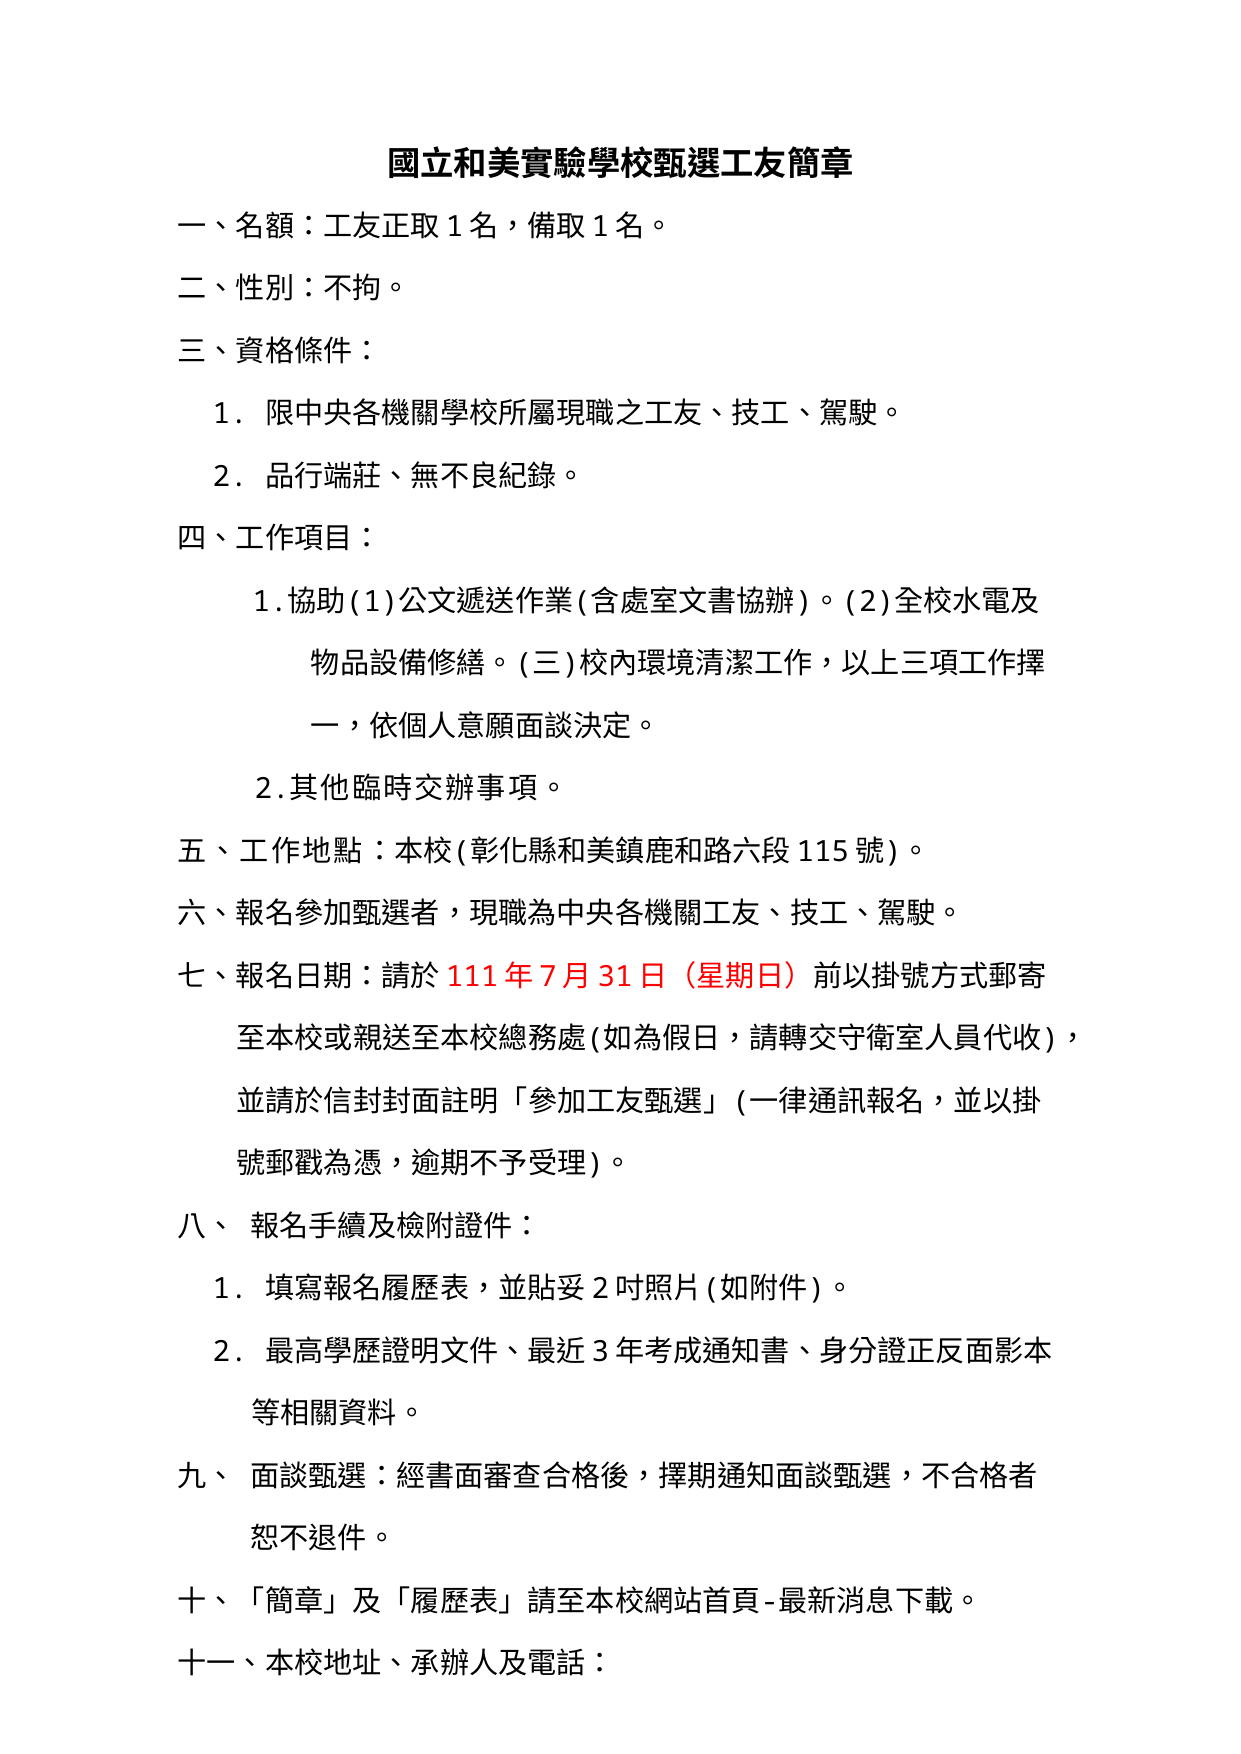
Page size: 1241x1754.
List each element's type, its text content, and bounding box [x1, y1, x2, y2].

text 六、報名參加甄選者，現職為中央各機關工友、技工、駕駛。 [177, 869, 1063, 932]
text 八、 報名手續及檢附證件： [177, 1182, 1063, 1244]
text 1.協助(1)公文遞送作業(含處室文書協辦)。(2)全校水電及物品設備修繕。(三)校內環境清潔工作，以上三項工作擇一，依個人意願面談決定。 [252, 557, 1063, 744]
text 二、性別：不拘。 [177, 244, 1063, 307]
text 1. 填寫報名履歷表，並貼妥2吋照片(如附件)。 [177, 1244, 1063, 1307]
text 1. 限中央各機關學校所屬現職之工友、技工、駕駛。 [177, 369, 1063, 432]
text 國立和美實驗學校甄選工友簡章 [177, 119, 1063, 182]
text 十一、本校地址、承辦人及電話： [177, 1619, 1063, 1682]
text 七、報名日期：請於111年7月31日（星期日）前以掛號方式郵寄至本校或親送至本校總務處(如為假日，請轉交守衛室人員代收)，並請於信封封面註明「參加工友甄選」(一律通訊報名，並以掛號郵戳為憑，逾期不予受理)。 [177, 932, 1063, 1182]
text 十、「簡章」及「履歷表」請至本校網站首頁-最新消息下載。 [177, 1557, 1063, 1619]
text 四、工作項目： [177, 494, 1063, 557]
text 九、 面談甄選：經書面審查合格後，擇期通知面談甄選，不合格者恕不退件。 [177, 1432, 1063, 1557]
text 五、工作地點：本校(彰化縣和美鎮鹿和路六段115號)。 [177, 807, 1063, 869]
text 一、名額：工友正取1名，備取1名。 [177, 182, 1063, 244]
text 2. 品行端莊、無不良紀錄。 [177, 432, 1063, 494]
text 2.其他臨時交辦事項。 [240, 744, 1063, 807]
text 三、資格條件： [177, 307, 1063, 369]
text 2. 最高學歷證明文件、最近3年考成通知書、身分證正反面影本等相關資料。 [177, 1307, 1063, 1432]
